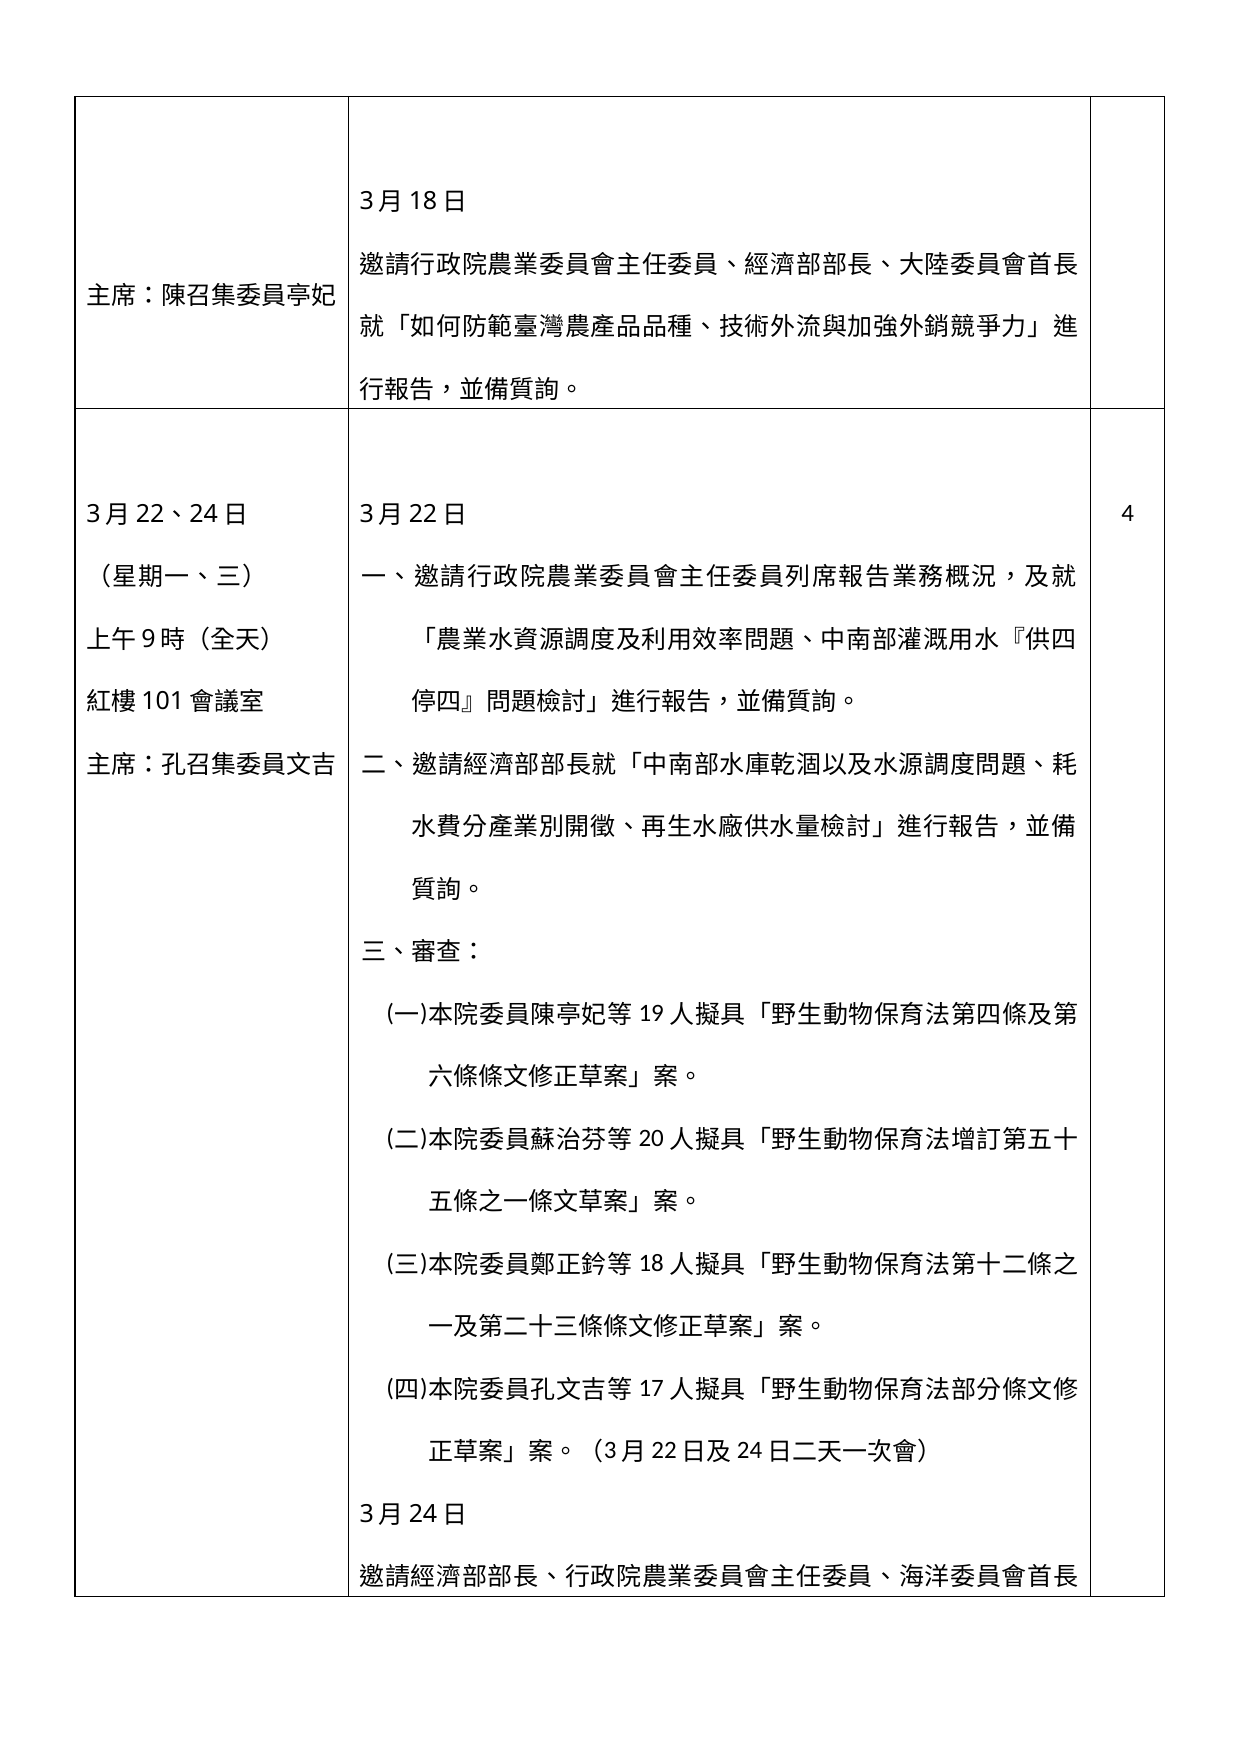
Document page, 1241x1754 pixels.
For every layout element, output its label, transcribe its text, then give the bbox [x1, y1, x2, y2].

table_cell 3月22日 一、邀請行政院農業委員會主任委員列席報告業務概況，及就「農業水資源調度及利用效率問題、中南部灌溉用水『供四停四』問題檢討」進行報告，並備質詢。 二、邀請經濟部部長就「中南部水庫乾涸以及水源調度問題、耗水費分產業別開徵、再生水廠供水量檢討」進行報告，並備質詢。 三、審查： (一)本院委員陳亭妃等19人擬具「野生動物保育法第四條及第六條條文修正草案」案。 (二)本院委員蘇治芬等20人擬具「野生動物保育法增訂第五十五條之一條文草案」案。 (三)本院委員鄭正鈐等18人擬具「野生動物保育法第十二條之一及第二十三條條文修正草案」案。 (四)本院委員孔文吉等17人擬具「野生動物保育法部分條文修正草案」案。（3月22日及24日二天一次會） 3月24日 邀請經濟部部長、行政院農業委員會主任委員、海洋委員會首長 [349, 409, 1090, 1596]
table_cell 主席：陳召集委員亭妃 [76, 97, 348, 408]
table_cell 4 [1091, 409, 1164, 1596]
table_cell 3月22、24日 （星期一、三） 上午9時（全天） 紅樓101會議室 主席：孔召集委員文吉 [76, 409, 348, 1596]
table_cell 3月18日 邀請行政院農業委員會主任委員、經濟部部長、大陸委員會首長就「如何防範臺灣農產品品種、技術外流與加強外銷競爭力」進行報告，並備質詢。 [349, 97, 1090, 408]
table_cell [1091, 97, 1164, 408]
